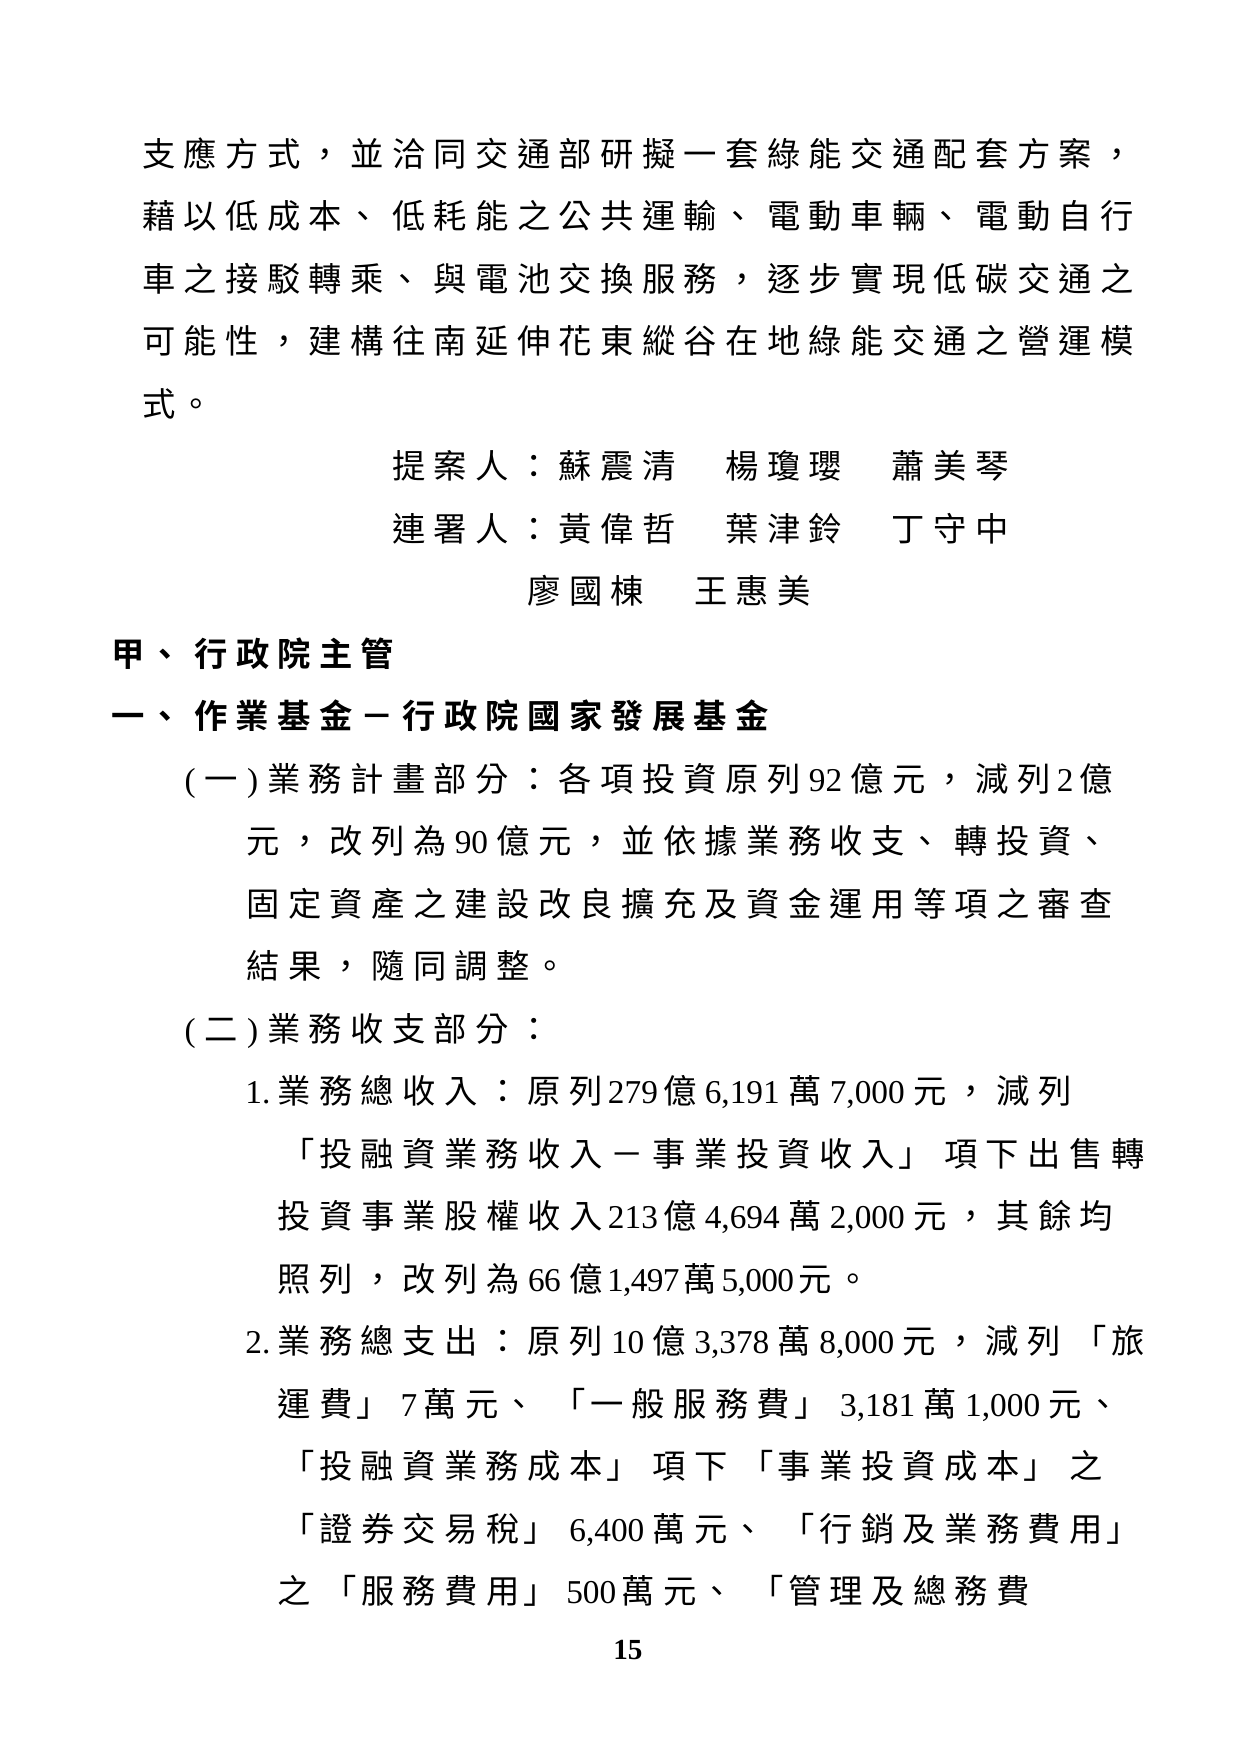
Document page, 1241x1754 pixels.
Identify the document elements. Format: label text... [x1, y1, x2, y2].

text 甲、行政院主管 [107, 610, 1132, 673]
text 連署人：黃偉哲 葉津鈴 丁守中 廖國棟 王惠美 [384, 485, 1062, 610]
text 支應方式，並洽同交通部研擬一套綠能交通配套方案，藉以低成本、低耗能之公共運輸、電動車輛、電動自行車之接駁轉乘、與電池交換服務，逐步實現低碳交通之可能性，建構往南延伸花東縱谷在地綠能交通之營運模式。 [107, 110, 1148, 423]
text 一、作業基金－行政院國家發展基金 [107, 673, 1148, 735]
text 2.業務總支出：原列10億3,378萬8,000元，減列「旅運費」7萬元、「一般服務費」3,181萬1,000元、「投融資業務成本」項下「事業投資成本」之「證券交易稅」6,400萬元、「行銷及業務費用」之「服務費用」500萬元、「管理及總務費 [233, 1298, 1148, 1610]
text 提案人：蘇震清 楊瓊瓔 蕭美琴 [384, 423, 1062, 485]
text (二)業務收支部分： [176, 985, 1148, 1048]
text (一)業務計畫部分：各項投資原列92億元，減列2億元，改列為90億元，並依據業務收支、轉投資、固定資產之建設改良擴充及資金運用等項之審查結果，隨同調整。 [176, 735, 1148, 985]
text 1.業務總收入：原列279億6,191萬7,000元，減列「投融資業務收入－事業投資收入」項下出售轉投資事業股權收入213億4,694萬2,000元，其餘均照列，改列為66億1,497萬5,000元。 [233, 1048, 1148, 1298]
